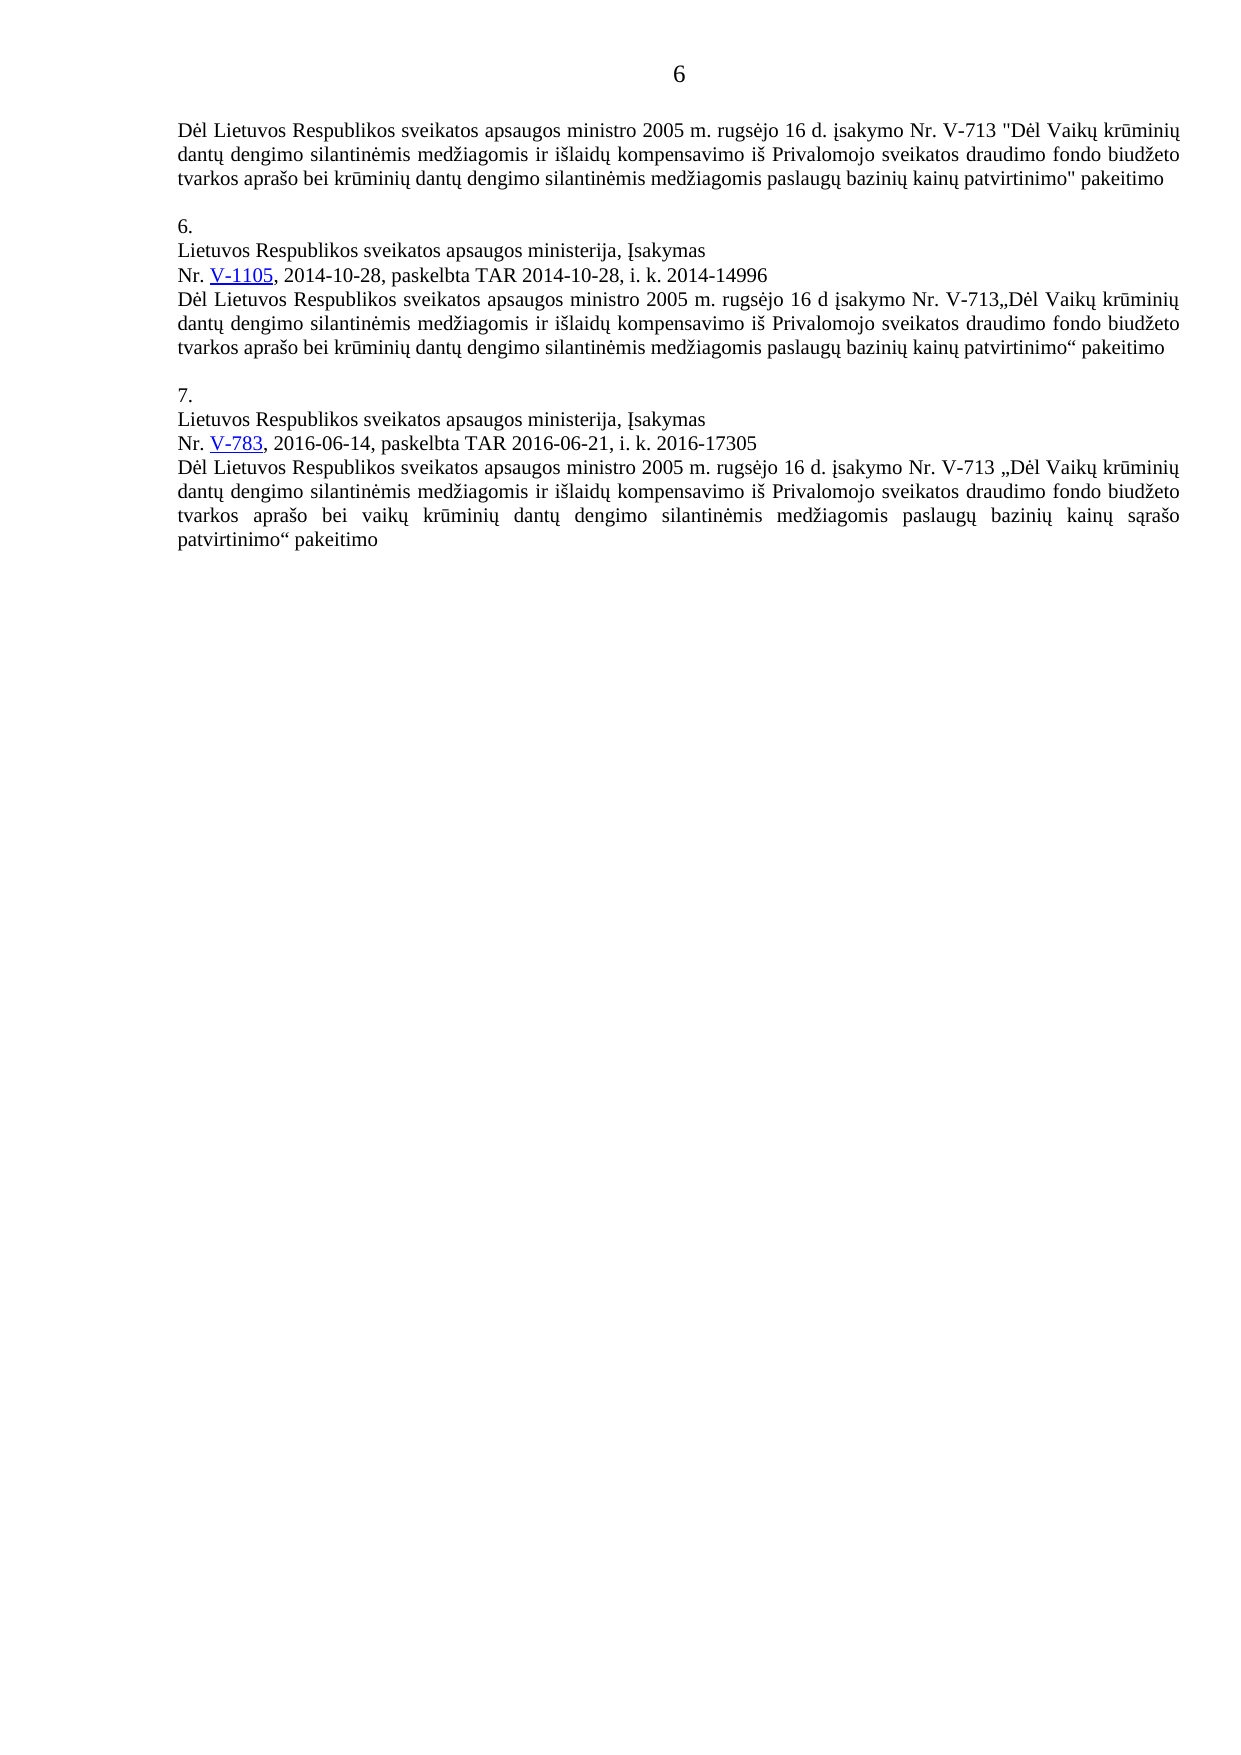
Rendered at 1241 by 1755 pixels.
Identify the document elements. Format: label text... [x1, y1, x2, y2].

text 7. [177, 383, 1181, 407]
text Dėl Lietuvos Respublikos sveikatos apsaugos ministro 2005 m. rugsėjo 16 d. įsakymo Nr. V-713 "Dėl Vaikų krūminių dantų dengimo silantinėmis medžiagomis ir išlaidų kompensavimo iš Privalomojo sveikatos draudimo fondo biudžeto tvarkos aprašo bei krūminių dantų dengimo silantinėmis medžiagomis paslaugų bazinių kainų patvirtinimo" pakeitimo [177, 118, 1181, 190]
text Nr. V-1105, 2014-10-28, paskelbta TAR 2014-10-28, i. k. 2014-14996 [177, 262, 1181, 287]
text Nr. V-783, 2016-06-14, paskelbta TAR 2016-06-21, i. k. 2016-17305 [177, 431, 1181, 455]
text Dėl Lietuvos Respublikos sveikatos apsaugos ministro 2005 m. rugsėjo 16 d įsakymo Nr. V-713„Dėl Vaikų krūminių dantų dengimo silantinėmis medžiagomis ir išlaidų kompensavimo iš Privalomojo sveikatos draudimo fondo biudžeto tvarkos aprašo bei krūminių dantų dengimo silantinėmis medžiagomis paslaugų bazinių kainų patvirtinimo“ pakeitimo [177, 287, 1181, 359]
text Lietuvos Respublikos sveikatos apsaugos ministerija, Įsakymas [177, 238, 1181, 262]
text Dėl Lietuvos Respublikos sveikatos apsaugos ministro 2005 m. rugsėjo 16 d. įsakymo Nr. V-713 „Dėl Vaikų krūminių dantų dengimo silantinėmis medžiagomis ir išlaidų kompensavimo iš Privalomojo sveikatos draudimo fondo biudžeto tvarkos aprašo bei vaikų krūminių dantų dengimo silantinėmis medžiagomis paslaugų bazinių kainų sąrašo patvirtinimo“ pakeitimo [177, 455, 1181, 551]
text 6. [177, 214, 1181, 238]
text Lietuvos Respublikos sveikatos apsaugos ministerija, Įsakymas [177, 407, 1181, 431]
